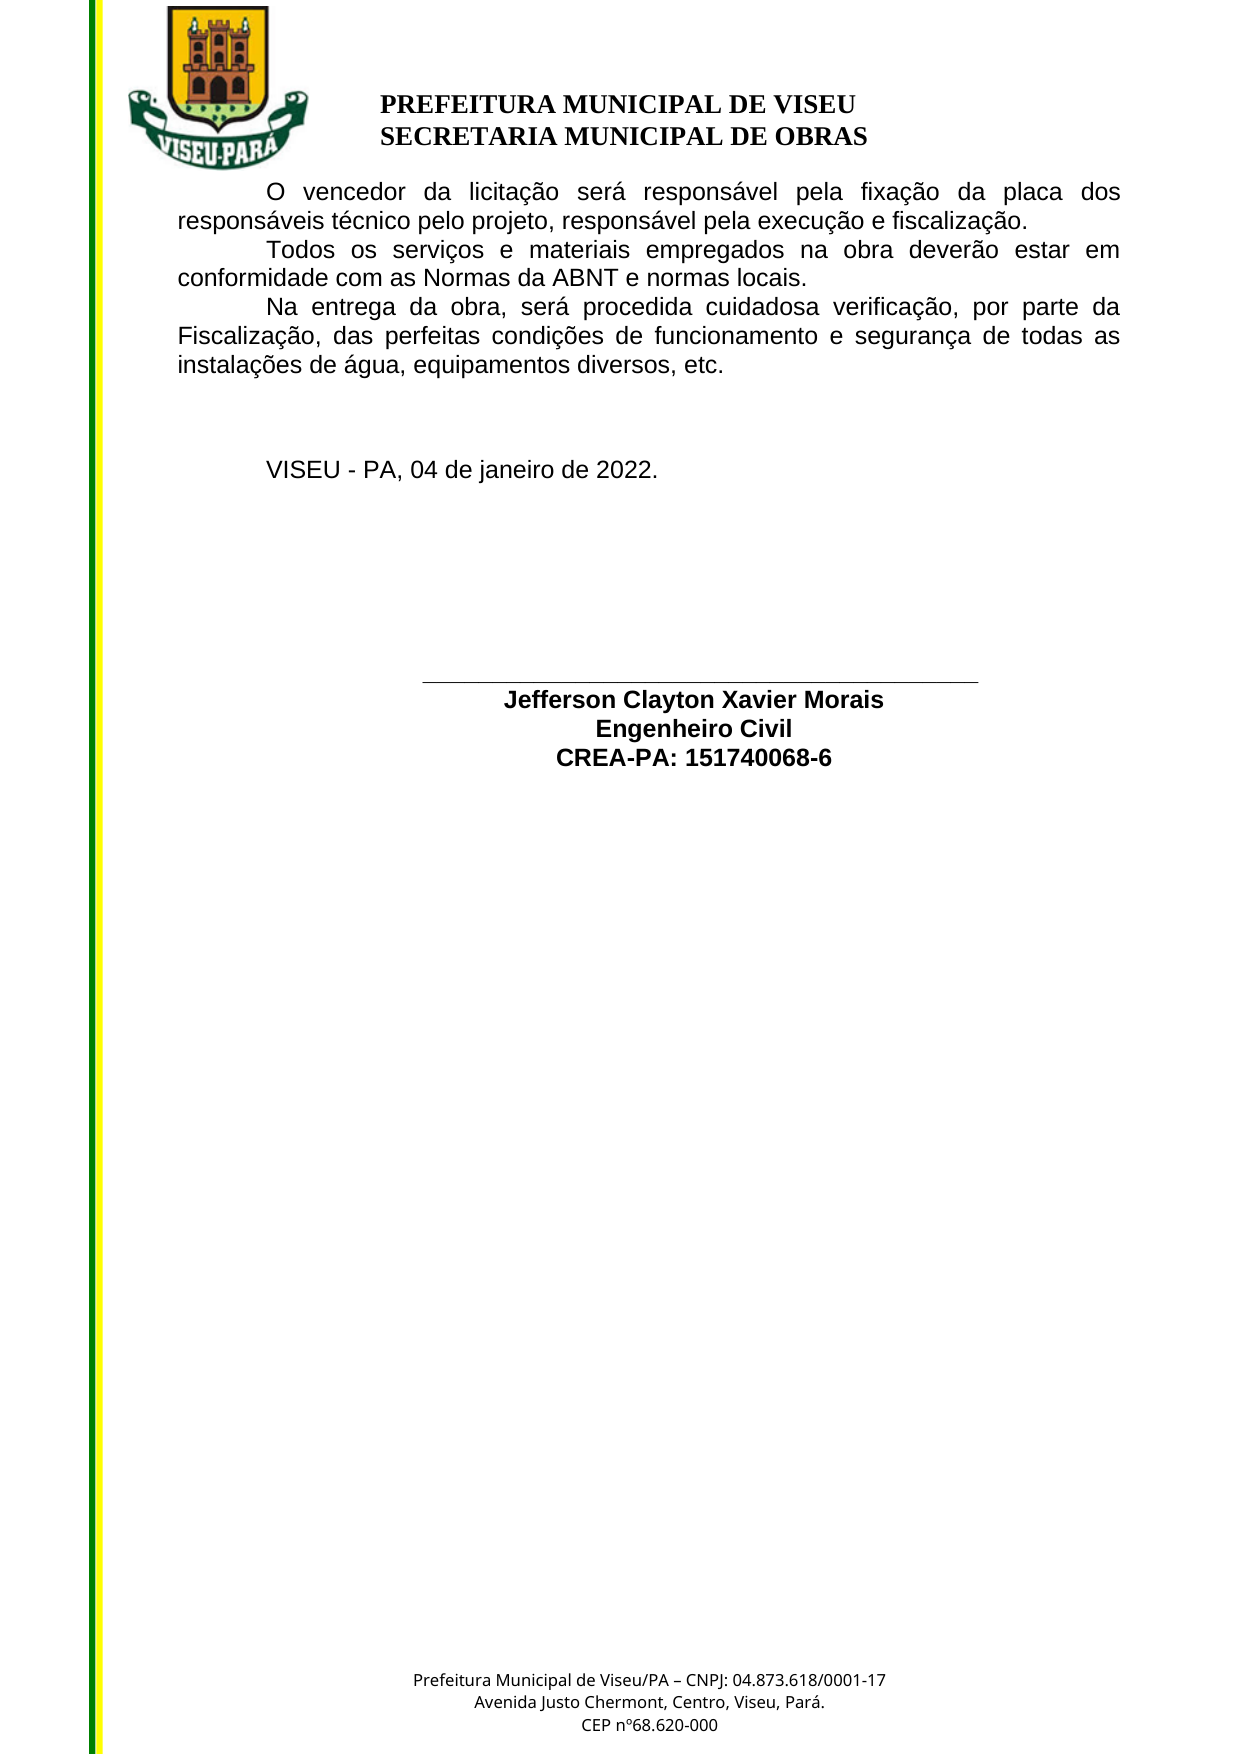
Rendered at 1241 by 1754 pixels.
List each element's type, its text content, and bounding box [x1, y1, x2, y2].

text Todos os serviços e materiais empregados na obra deverão estar em conformidade com as Normas da ABNT e normas locais. [177, 235, 1122, 292]
text Na entrega da obra, será procedida cuidadosa verificação, por parte da Fiscalização, das perfeitas condições de funcionamento e segurança de todas as instalações de água, equipamentos diversos, etc. [177, 292, 1122, 378]
text VISEU - PA, 04 de janeiro de 2022. [177, 455, 1122, 484]
text ________________________________________ [177, 657, 1122, 685]
text Jefferson Clayton Xavier Morais [177, 685, 1122, 714]
text Engenheiro Civil [177, 714, 1122, 743]
text CREA-PA: 151740068-6 [177, 743, 1122, 772]
text O vencedor da licitação será responsável pela fixação da placa dos responsáveis técnico pelo projeto, responsável pela execução e fiscalização. [177, 177, 1122, 235]
picture [128, 6, 310, 171]
